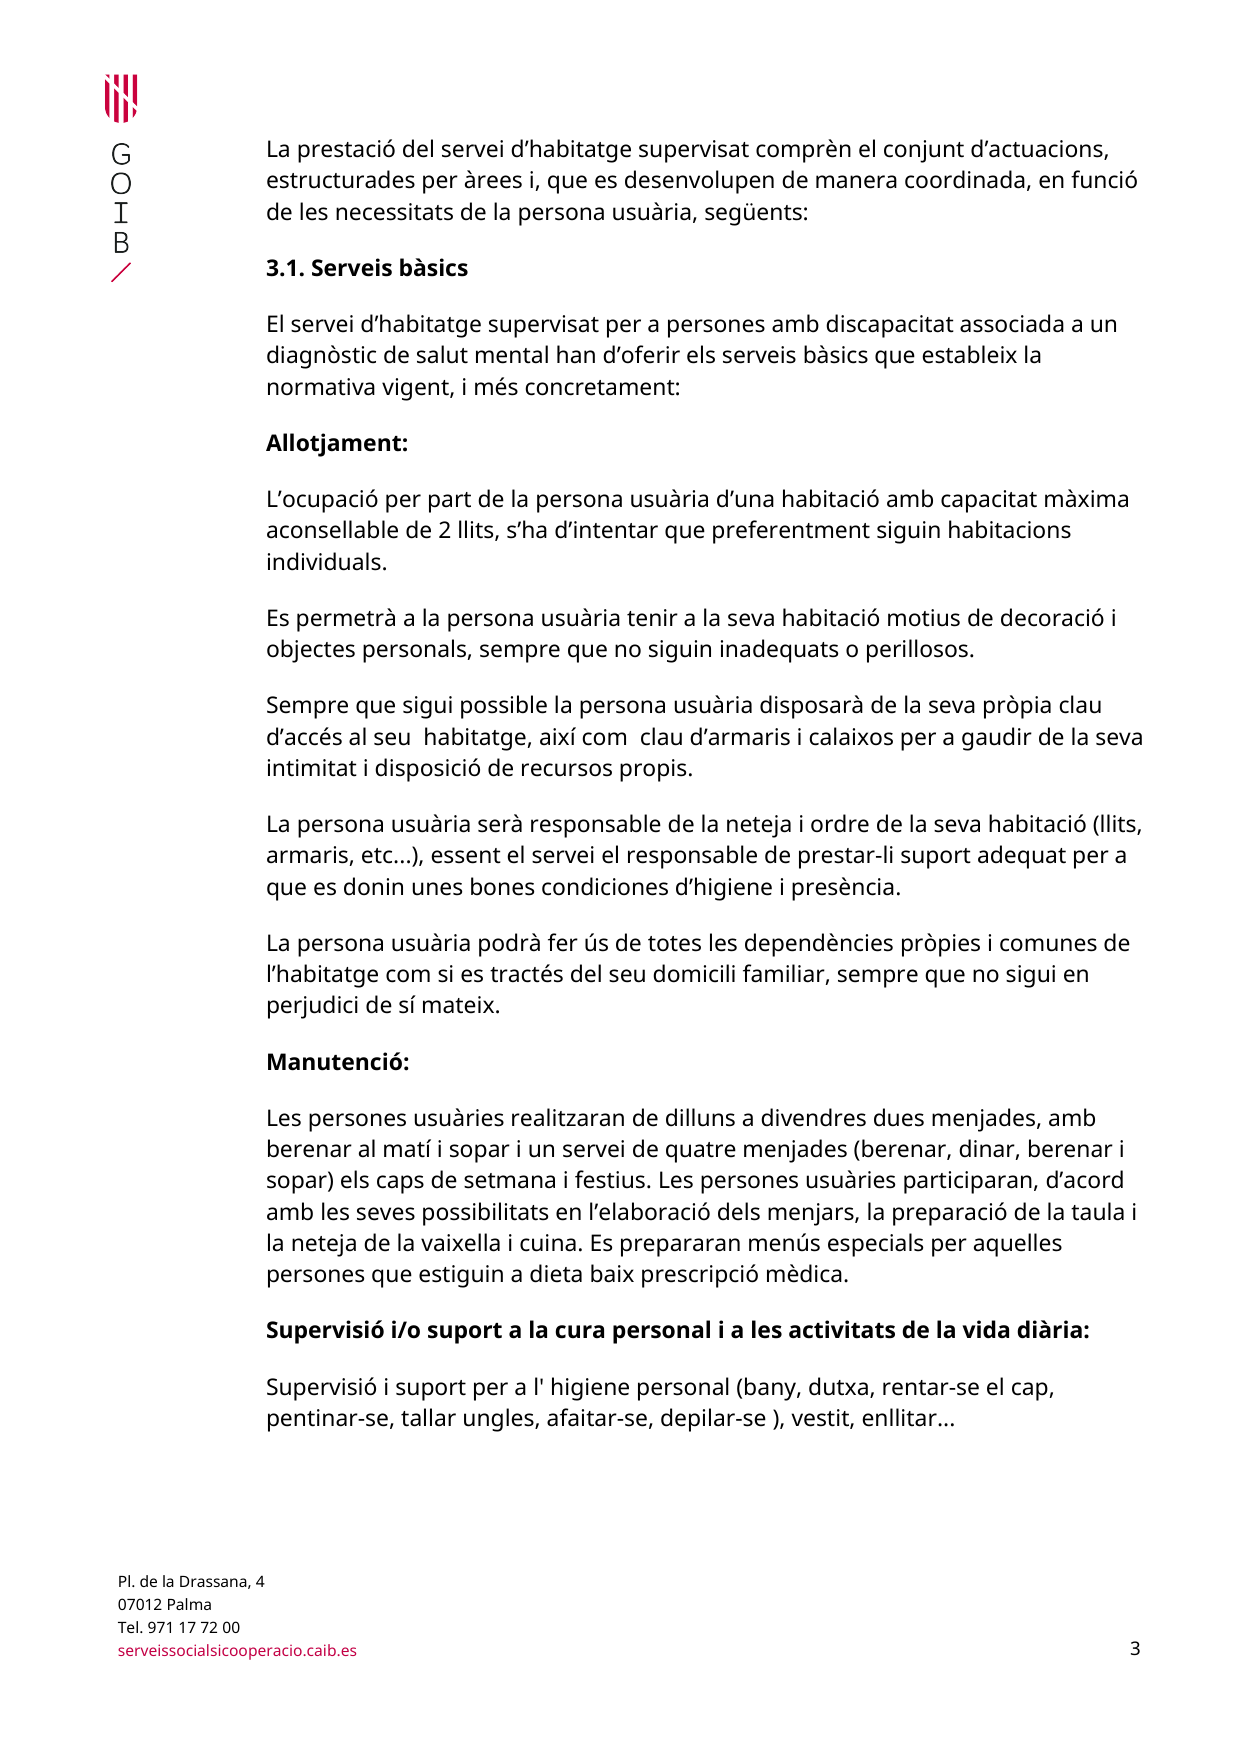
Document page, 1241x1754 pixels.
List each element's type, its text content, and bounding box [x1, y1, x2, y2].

text Es permetrà a la persona usuària tenir a la seva habitació motius de decoració i objectes personals, sempre que no siguin inadequats o perillosos. [266, 602, 1152, 664]
text Supervisió i/o suport a la cura personal i a les activitats de la vida diària: [266, 1314, 1152, 1345]
text Allotjament: [266, 427, 1152, 458]
text La persona usuària serà responsable de la neteja i ordre de la seva habitació (llits, armaris, etc...), essent el servei el responsable de prestar-li suport adequat per a que es donin unes bones condiciones d’higiene i presència. [266, 808, 1152, 902]
text Supervisió i suport per a l' higiene personal (bany, dutxa, rentar-se el cap, pentinar-se, tallar ungles, afaitar-se, depilar-se ), vestit, enllitar... [266, 1370, 1152, 1433]
text 3.1. Serveis bàsics [266, 252, 1152, 283]
text Les persones usuàries realitzaran de dilluns a divendres dues menjades, amb berenar al matí i sopar i un servei de quatre menjades (berenar, dinar, berenar i sopar) els caps de setmana i festius. Les persones usuàries participaran, d’acord amb les seves possibilitats en l’elaboració dels menjars, la preparació de la taula i la neteja de la vaixella i cuina. Es prepararan menús especials per aquelles persones que estiguin a dieta baix prescripció mèdica. [266, 1102, 1152, 1289]
text El servei d’habitatge supervisat per a persones amb discapacitat associada a un diagnòstic de salut mental han d’oferir els serveis bàsics que estableix la normativa vigent, i més concretament: [266, 308, 1152, 402]
text Manutenció: [266, 1045, 1152, 1077]
list La prestació del servei d’habitatge supervisat comprèn el conjunt d’actuacions, estructurades per àrees i, que es desenvolupen de manera coordinada, en funció de les necessitats de la persona usuària, següents: [266, 133, 1152, 227]
text L’ocupació per part de la persona usuària d’una habitació amb capacitat màxima aconsellable de 2 llits, s’ha d’intentar que preferentment siguin habitacions individuals. [266, 483, 1152, 577]
text Sempre que sigui possible la persona usuària disposarà de la seva pròpia clau d’accés al seu habitatge, així com clau d’armaris i calaixos per a gaudir de la seva intimitat i disposició de recursos propis. [266, 689, 1152, 783]
picture [76, 51, 166, 313]
text La persona usuària podrà fer ús de totes les dependències pròpies i comunes de l’habitatge com si es tractés del seu domicili familiar, sempre que no sigui en perjudici de sí mateix. [266, 927, 1152, 1020]
